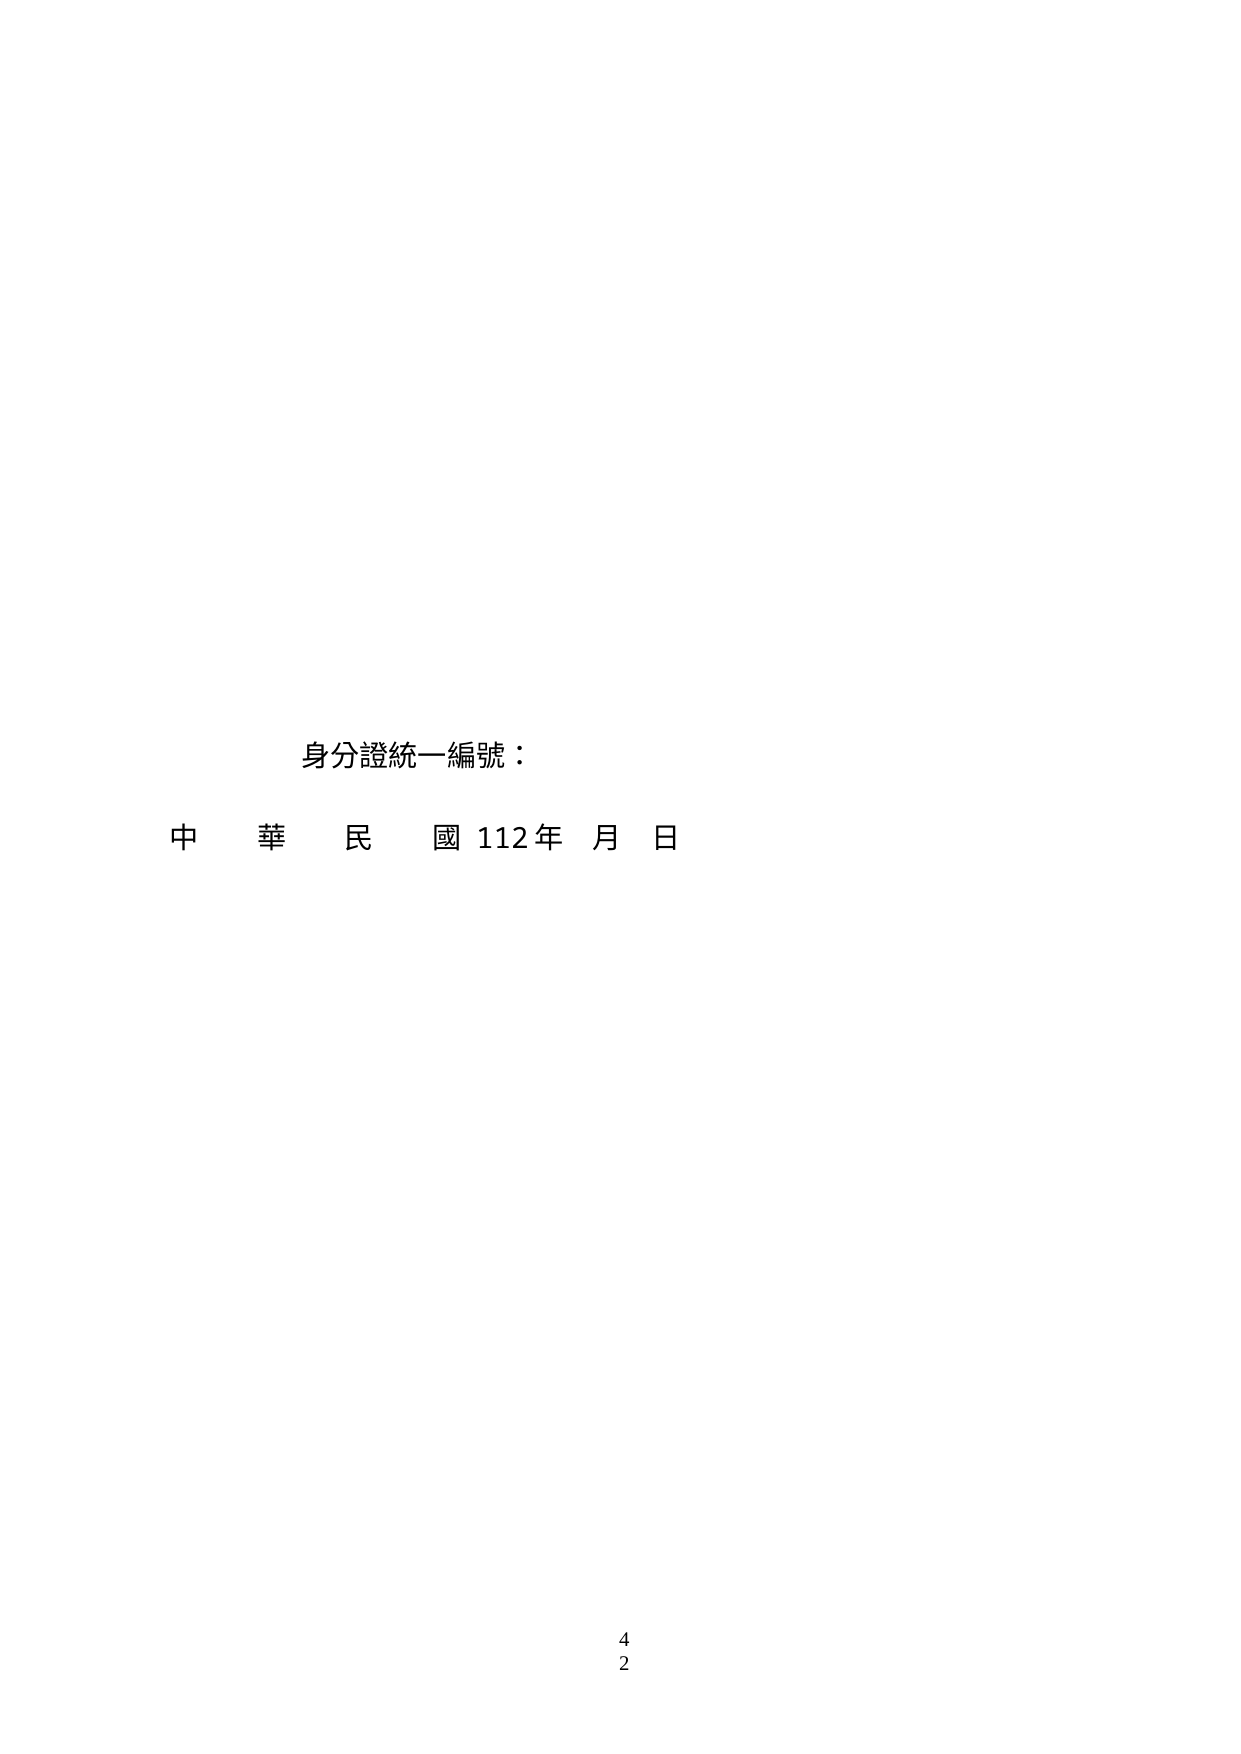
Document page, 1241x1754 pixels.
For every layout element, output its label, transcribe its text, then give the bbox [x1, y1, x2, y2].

text 中 華 民 國 112年 月 日 [169, 794, 1071, 856]
text 身分證統一編號： [94, 733, 1146, 775]
